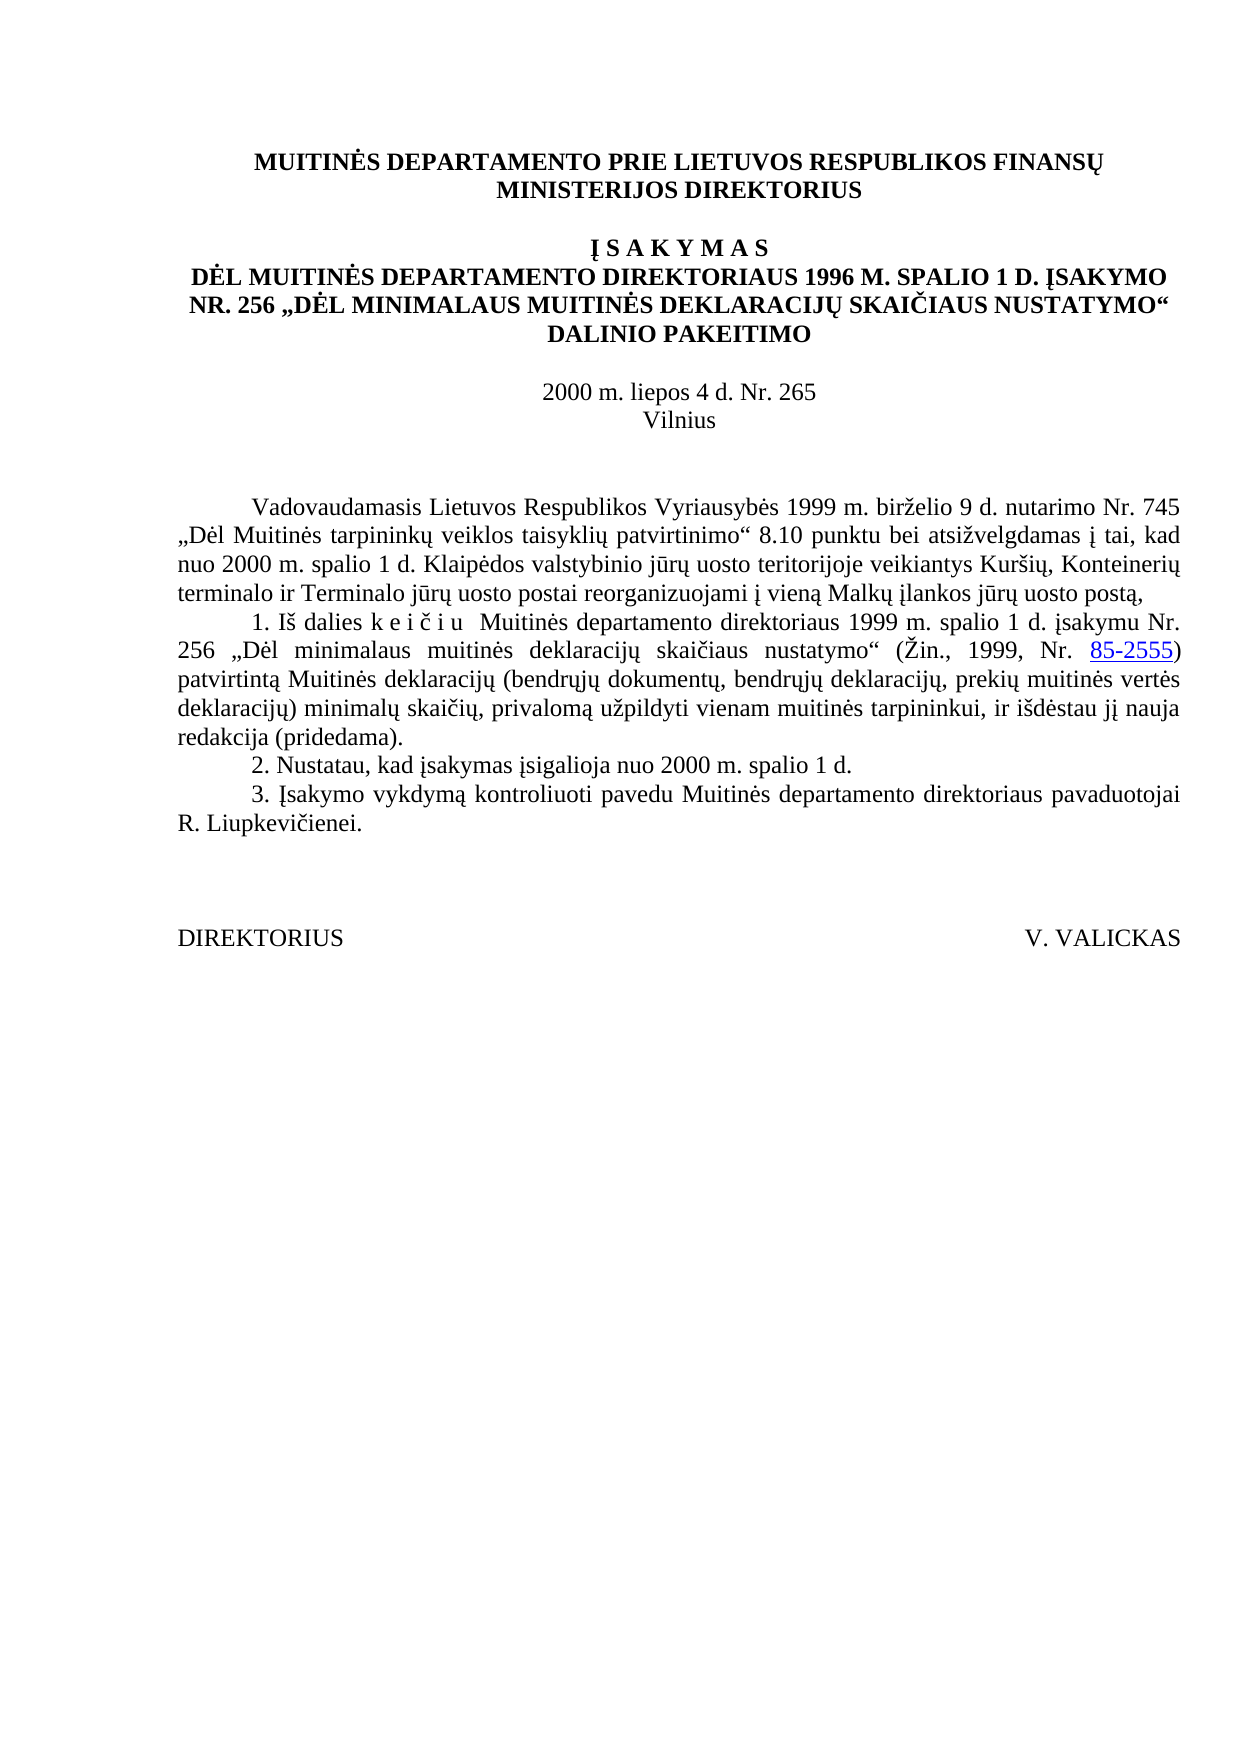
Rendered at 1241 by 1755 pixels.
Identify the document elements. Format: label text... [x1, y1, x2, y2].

text MUITINĖS DEPARTAMENTO PRIE LIETUVOS RESPUBLIKOS FINANSŲ MINISTERIJOS DIREKTORIUS [177, 147, 1181, 204]
text 1. Iš dalies keičiu Muitinės departamento direktoriaus 1999 m. spalio 1 d. įsakymu Nr. 256 „Dėl minimalaus muitinės deklaracijų skaičiaus nustatymo“ (Žin., 1999, Nr. 85-2555) patvirtintą Muitinės deklaracijų (bendrųjų dokumentų, bendrųjų deklaracijų, prekių muitinės vertės deklaracijų) minimalų skaičių, privalomą užpildyti vienam muitinės tarpininkui, ir išdėstau jį nauja redakcija (pridedama). [177, 607, 1181, 751]
text 2. Nustatau, kad įsakymas įsigalioja nuo 2000 m. spalio 1 d. [177, 751, 1181, 779]
text Direktorius V. Valickas [177, 923, 1181, 952]
text Vilnius [177, 406, 1181, 434]
text Į S A K Y M A S [177, 233, 1181, 262]
text Vadovaudamasis Lietuvos Respublikos Vyriausybės 1999 m. birželio 9 d. nutarimo Nr. 745 „Dėl Muitinės tarpininkų veiklos taisyklių patvirtinimo“ 8.10 punktu bei atsižvelgdamas į tai, kad nuo 2000 m. spalio 1 d. Klaipėdos valstybinio jūrų uosto teritorijoje veikiantys Kuršių, Konteinerių terminalo ir Terminalo jūrų uosto postai reorganizuojami į vieną Malkų įlankos jūrų uosto postą, [177, 492, 1181, 607]
text 2000 m. liepos 4 d. Nr. 265 [177, 377, 1181, 406]
text 3. Įsakymo vykdymą kontroliuoti pavedu Muitinės departamento direktoriaus pavaduotojai R. Liupkevičienei. [177, 779, 1181, 837]
text DĖL MUITINĖS DEPARTAMENTO DIREKTORIAUS 1996 M. SPALIO 1 D. ĮSAKYMO NR. 256 „DĖL MINIMALAUS MUITINĖS DEKLARACIJŲ SKAIČIAUS NUSTATYMO“ DALINIO PAKEITIMO [177, 262, 1181, 348]
